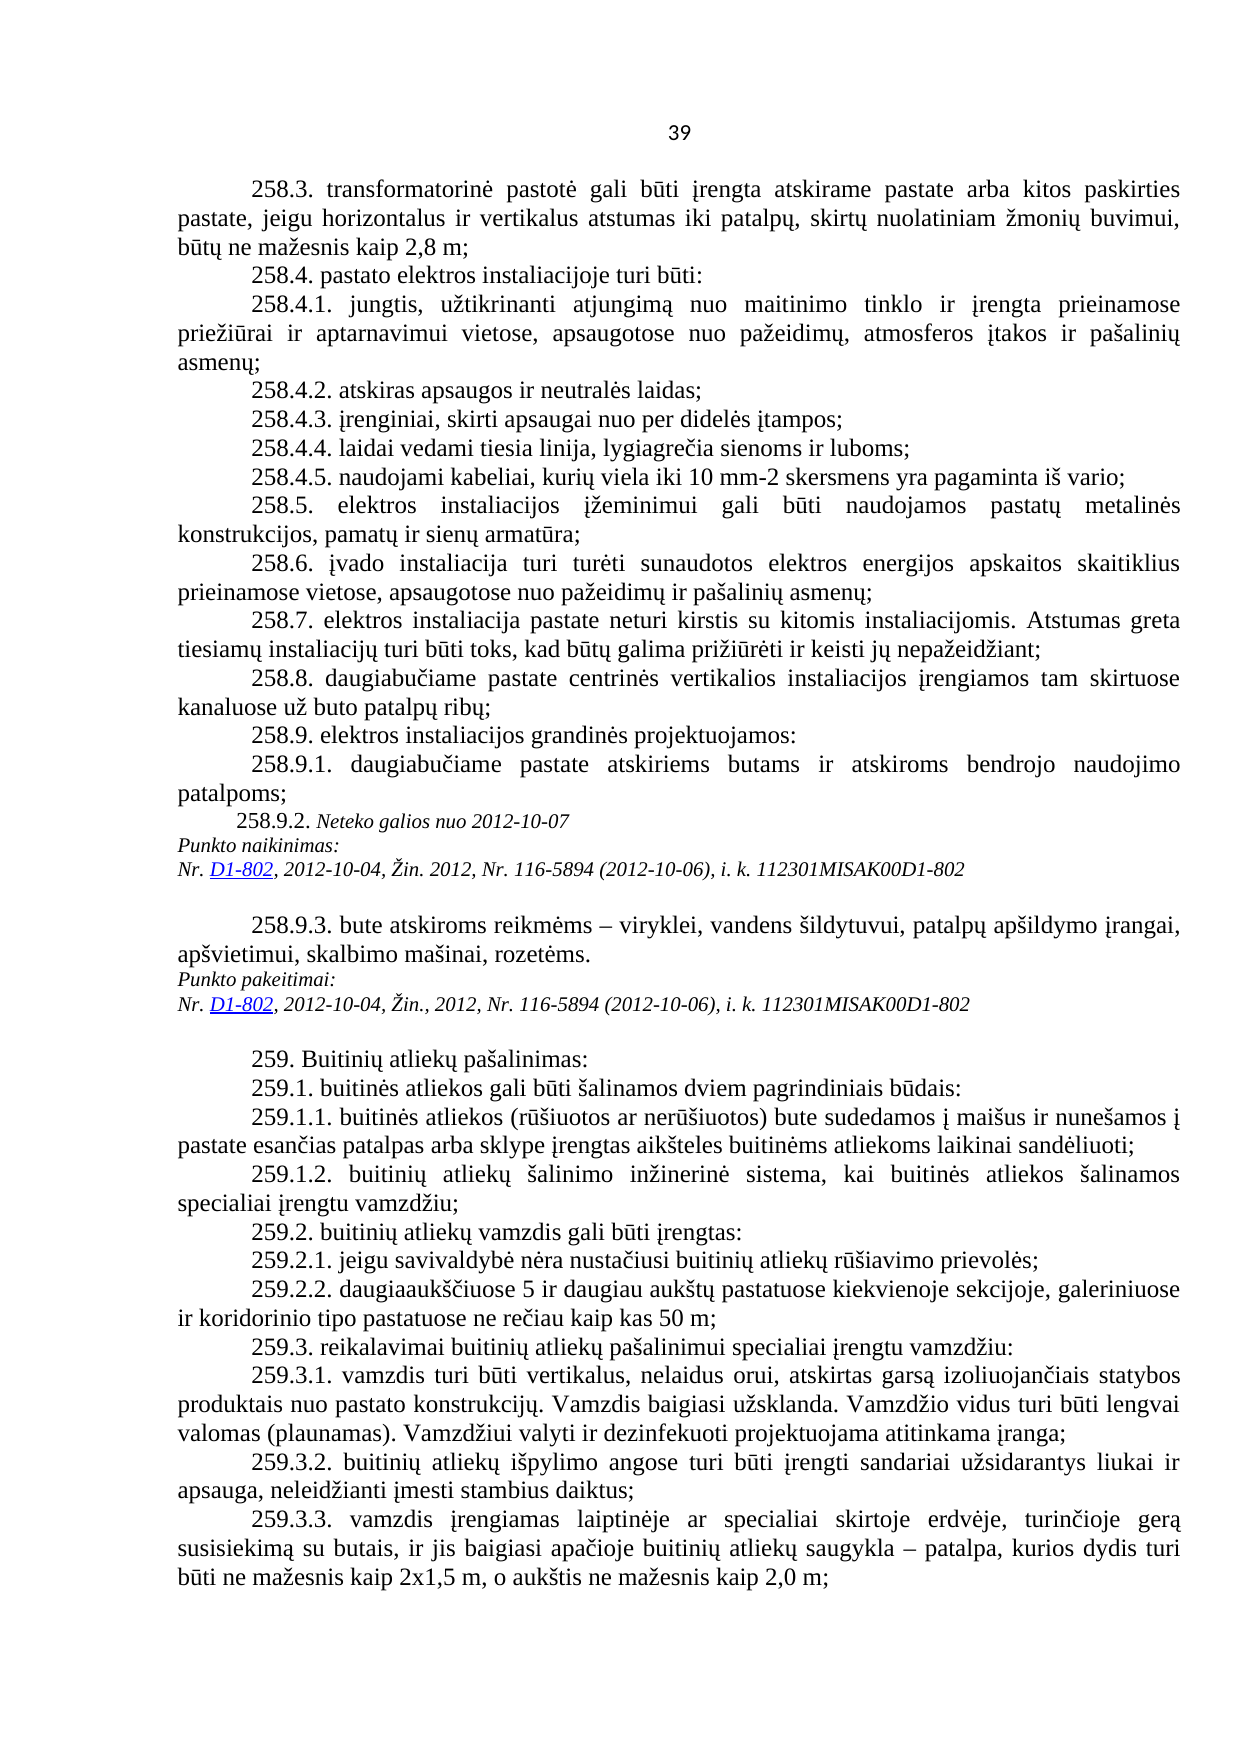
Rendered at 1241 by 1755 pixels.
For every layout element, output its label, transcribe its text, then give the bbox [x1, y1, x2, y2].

text 258.9. elektros instaliacijos grandinės projektuojamos: [177, 720, 1181, 749]
text 259.2.2. daugiaaukščiuose 5 ir daugiau aukštų pastatuose kiekvienoje sekcijoje, galeriniuose ir koridorinio tipo pastatuose ne rečiau kaip kas 50 m; [177, 1274, 1181, 1332]
text 259.3.2. buitinių atliekų išpylimo angose turi būti įrengti sandariai užsidarantys liukai ir apsauga, neleidžianti įmesti stambius daiktus; [177, 1447, 1181, 1504]
text 258.4.3. įrenginiai, skirti apsaugai nuo per didelės įtampos; [177, 404, 1181, 433]
text 259.3. reikalavimai buitinių atliekų pašalinimui specialiai įrengtu vamzdžiu: [177, 1332, 1181, 1361]
text 259.3.1. vamzdis turi būti vertikalus, nelaidus orui, atskirtas garsą izoliuojančiais statybos produktais nuo pastato konstrukcijų. Vamzdis baigiasi užsklanda. Vamzdžio vidus turi būti lengvai valomas (plaunamas). Vamzdžiui valyti ir dezinfekuoti projektuojama atitinkama įranga; [177, 1361, 1181, 1447]
text Punkto pakeitimai: [177, 967, 1181, 991]
text 259.1.1. buitinės atliekos (rūšiuotos ar nerūšiuotos) bute sudedamos į maišus ir nunešamos į pastate esančias patalpas arba sklype įrengtas aikšteles buitinėms atliekoms laikinai sandėliuoti; [177, 1102, 1181, 1159]
text Nr. D1-802, 2012-10-04, Žin., 2012, Nr. 116-5894 (2012-10-06), i. k. 112301MISAK00D1-802 [177, 991, 1181, 1016]
text 258.6. įvado instaliacija turi turėti sunaudotos elektros energijos apskaitos skaitiklius prieinamose vietose, apsaugotose nuo pažeidimų ir pašalinių asmenų; [177, 548, 1181, 605]
text 258.4.2. atskiras apsaugos ir neutralės laidas; [177, 375, 1181, 404]
text 258.5. elektros instaliacijos įžeminimui gali būti naudojamos pastatų metalinės konstrukcijos, pamatų ir sienų armatūra; [177, 490, 1181, 548]
text 258.7. elektros instaliacija pastate neturi kirstis su kitomis instaliacijomis. Atstumas greta tiesiamų instaliacijų turi būti toks, kad būtų galima prižiūrėti ir keisti jų nepažeidžiant; [177, 605, 1181, 663]
text 259. Buitinių atliekų pašalinimas: [177, 1044, 1181, 1073]
text 258.3. transformatorinė pastotė gali būti įrengta atskirame pastate arba kitos paskirties pastate, jeigu horizontalus ir vertikalus atstumas iki patalpų, skirtų nuolatiniam žmonių buvimui, būtų ne mažesnis kaip 2,8 m; [177, 174, 1181, 260]
text 259.1.2. buitinių atliekų šalinimo inžinerinė sistema, kai buitinės atliekos šalinamos specialiai įrengtu vamzdžiu; [177, 1159, 1181, 1217]
text 258.4.4. laidai vedami tiesia linija, lygiagrečia sienoms ir luboms; [177, 433, 1181, 462]
text 258.8. daugiabučiame pastate centrinės vertikalios instaliacijos įrengiamos tam skirtuose kanaluose už buto patalpų ribų; [177, 663, 1181, 720]
text 258.4. pastato elektros instaliacijoje turi būti: [177, 260, 1181, 289]
text Nr. D1-802, 2012-10-04, Žin. 2012, Nr. 116-5894 (2012-10-06), i. k. 112301MISAK00D1-802 [177, 857, 1181, 881]
text 258.9.1. daugiabučiame pastate atskiriems butams ir atskiroms bendrojo naudojimo patalpoms; [177, 749, 1181, 807]
text 258.9.3. bute atskiroms reikmėms – viryklei, vandens šildytuvui, patalpų apšildymo įrangai, apšvietimui, skalbimo mašinai, rozetėms. [177, 910, 1181, 967]
text 259.2. buitinių atliekų vamzdis gali būti įrengtas: [177, 1217, 1181, 1246]
text 258.4.5. naudojami kabeliai, kurių viela iki 10 mm-2 skersmens yra pagaminta iš vario; [177, 462, 1181, 490]
text 258.9.2. Neteko galios nuo 2012-10-07 [177, 807, 1181, 833]
text 259.2.1. jeigu savivaldybė nėra nustačiusi buitinių atliekų rūšiavimo prievolės; [177, 1246, 1181, 1274]
text 259.1. buitinės atliekos gali būti šalinamos dviem pagrindiniais būdais: [177, 1073, 1181, 1102]
text Punkto naikinimas: [177, 833, 1181, 857]
text 259.3.3. vamzdis įrengiamas laiptinėje ar specialiai skirtoje erdvėje, turinčioje gerą susisiekimą su butais, ir jis baigiasi apačioje buitinių atliekų saugykla – patalpa, kurios dydis turi būti ne mažesnis kaip 2x1,5 m, o aukštis ne mažesnis kaip 2,0 m; [177, 1504, 1181, 1591]
text 258.4.1. jungtis, užtikrinanti atjungimą nuo maitinimo tinklo ir įrengta prieinamose priežiūrai ir aptarnavimui vietose, apsaugotose nuo pažeidimų, atmosferos įtakos ir pašalinių asmenų; [177, 289, 1181, 375]
